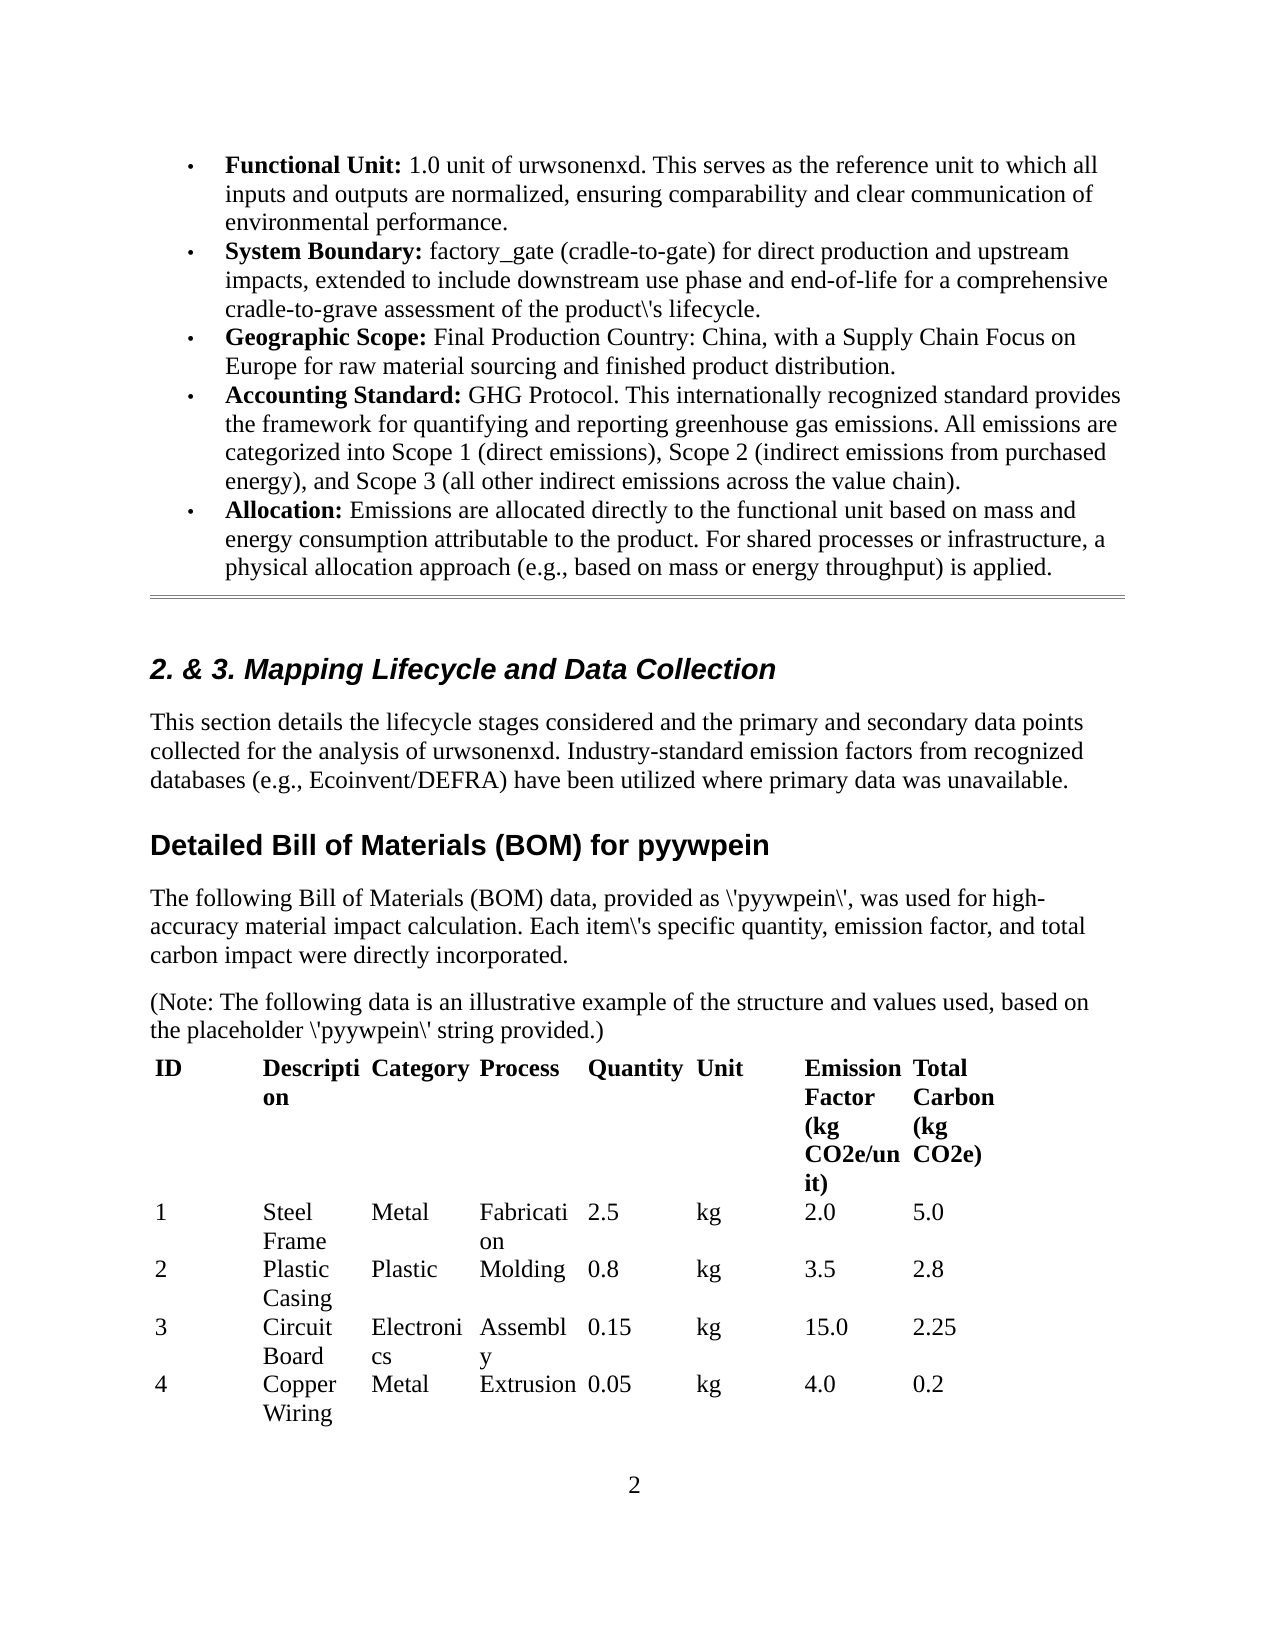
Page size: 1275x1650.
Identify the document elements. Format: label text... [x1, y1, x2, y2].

table_cell Plastic [367, 1255, 475, 1312]
list Functional Unit: 1.0 unit of urwsonenxd. This serves as the reference unit to which all inputs and outputs are normalized, ensuring comparability and clear communication of environmental performance. [187, 150, 1125, 236]
table_cell 2.25 [908, 1312, 1017, 1369]
table_cell Molding [475, 1255, 583, 1312]
list System Boundary: factory_gate (cradle-to-gate) for direct production and upstream impacts, extended to include downstream use phase and end-of-life for a comprehensive cradle-to-grave assessment of the product\'s lifecycle. [187, 236, 1125, 322]
text (Note: The following data is an illustrative example of the structure and values used, based on the placeholder \'pyywpein\' string provided.) [150, 987, 1125, 1044]
table_header Unit [692, 1053, 800, 1197]
table_cell 0.15 [583, 1312, 692, 1369]
table_cell 15.0 [800, 1312, 908, 1369]
table_cell 2.8 [908, 1255, 1017, 1312]
table_cell Circuit Board [258, 1312, 367, 1369]
table_cell kg [692, 1255, 800, 1312]
table_cell [1017, 1370, 1125, 1427]
table_cell 4.0 [800, 1370, 908, 1427]
text This section details the lifecycle stages considered and the primary and secondary data points collected for the analysis of urwsonenxd. Industry-standard emission factors from recognized databases (e.g., Ecoinvent/DEFRA) have been utilized where primary data was unavailable. [150, 707, 1125, 794]
table_cell 1 [150, 1197, 258, 1254]
table_cell Extrusion [475, 1370, 583, 1427]
table_cell Assembly [475, 1312, 583, 1369]
table_cell Electronics [367, 1312, 475, 1369]
table_cell 5.0 [908, 1197, 1017, 1254]
table_cell Metal [367, 1370, 475, 1427]
table_cell 4 [150, 1370, 258, 1427]
text The following Bill of Materials (BOM) data, provided as \'pyywpein\', was used for high-accuracy material impact calculation. Each item\'s specific quantity, emission factor, and total carbon impact were directly incorporated. [150, 883, 1125, 969]
table_header Emission Factor (kg CO2e/unit) [800, 1053, 908, 1197]
table_cell Plastic Casing [258, 1255, 367, 1312]
table_cell 2.5 [583, 1197, 692, 1254]
table_cell [1017, 1197, 1125, 1254]
list Allocation: Emissions are allocated directly to the functional unit based on mass and energy consumption attributable to the product. For shared processes or infrastructure, a physical allocation approach (e.g., based on mass or energy throughput) is applied. [187, 495, 1125, 581]
subtitle Detailed Bill of Materials (BOM) for pyywpein [150, 828, 1125, 861]
table_header ID [150, 1053, 258, 1197]
table_header Category [367, 1053, 475, 1197]
table_cell 2.0 [800, 1197, 908, 1254]
table_cell Fabrication [475, 1197, 583, 1254]
table_cell 3 [150, 1312, 258, 1369]
table_cell kg [692, 1370, 800, 1427]
table_header Process [475, 1053, 583, 1197]
table_header Description [258, 1053, 367, 1197]
table_cell 3.5 [800, 1255, 908, 1312]
table_header Quantity [583, 1053, 692, 1197]
table_cell Steel Frame [258, 1197, 367, 1254]
table_cell [1017, 1255, 1125, 1312]
list Geographic Scope: Final Production Country: China, with a Supply Chain Focus on Europe for raw material sourcing and finished product distribution. [187, 322, 1125, 380]
table_cell kg [692, 1312, 800, 1369]
table_cell Copper Wiring [258, 1370, 367, 1427]
subtitle 2. & 3. Mapping Lifecycle and Data Collection [150, 652, 1125, 686]
table_cell 2 [150, 1255, 258, 1312]
table_cell 0.2 [908, 1370, 1017, 1427]
table_cell [1017, 1312, 1125, 1369]
table_cell kg [692, 1197, 800, 1254]
table_header [1017, 1053, 1125, 1197]
table_cell 0.8 [583, 1255, 692, 1312]
table_cell Metal [367, 1197, 475, 1254]
table_cell 0.05 [583, 1370, 692, 1427]
table_header Total Carbon (kg CO2e) [908, 1053, 1017, 1197]
list Accounting Standard: GHG Protocol. This internationally recognized standard provides the framework for quantifying and reporting greenhouse gas emissions. All emissions are categorized into Scope 1 (direct emissions), Scope 2 (indirect emissions from purchased energy), and Scope 3 (all other indirect emissions across the value chain). [187, 380, 1125, 495]
